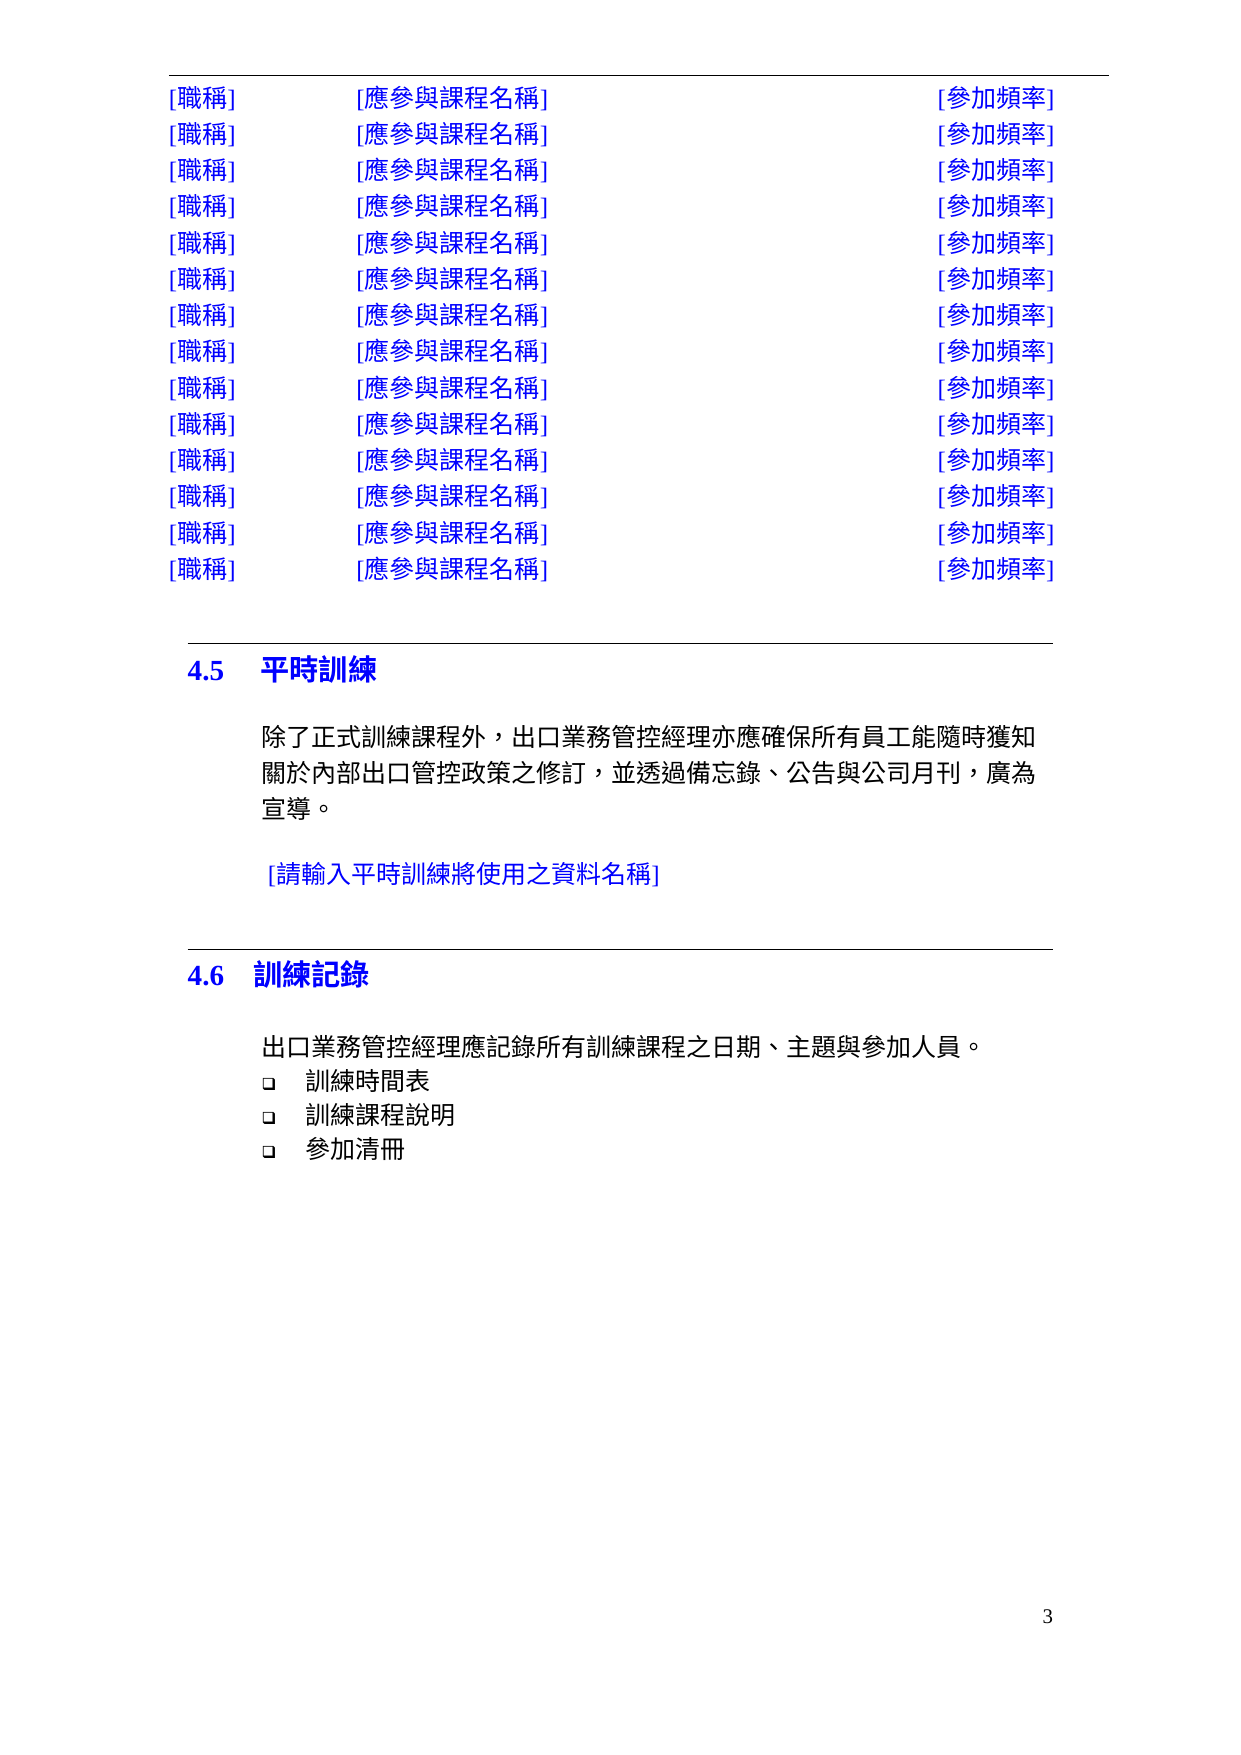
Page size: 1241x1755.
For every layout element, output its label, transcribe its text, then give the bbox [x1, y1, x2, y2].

text [職稱] [應參與課程名稱] [參加頻率] [169, 220, 1109, 256]
list 訓練時間表 [261, 1064, 1053, 1098]
text [職稱] [應參與課程名稱] [參加頻率] [169, 292, 1109, 329]
text 除了正式訓練課程外，出口業務管控經理亦應確保所有員工能隨時獲知關於內部出口管控政策之修訂，並透過備忘錄、公告與公司月刊，廣為宣導。 [261, 717, 1053, 826]
text [請輸入平時訓練將使用之資料名稱] [261, 855, 1053, 891]
text [職稱] [應參與課程名稱] [參加頻率] [169, 546, 1109, 586]
text [職稱] [應參與課程名稱] [參加頻率] [169, 184, 1109, 220]
subtitle 4.6 訓練記錄 [187, 950, 1053, 994]
text [職稱] [應參與課程名稱] [參加頻率] [169, 401, 1109, 437]
text [職稱] [應參與課程名稱] [參加頻率] [169, 256, 1109, 292]
list 訓練課程說明 [261, 1098, 1053, 1132]
text [職稱] [應參與課程名稱] [參加頻率] [169, 76, 1109, 111]
text [職稱] [應參與課程名稱] [參加頻率] [169, 510, 1109, 546]
text [職稱] [應參與課程名稱] [參加頻率] [169, 437, 1109, 474]
text [職稱] [應參與課程名稱] [參加頻率] [169, 329, 1109, 365]
subtitle 4.5 平時訓練 [187, 644, 1053, 688]
text [職稱] [應參與課程名稱] [參加頻率] [169, 111, 1109, 147]
text [職稱] [應參與課程名稱] [參加頻率] [169, 474, 1109, 510]
text 出口業務管控經理應記錄所有訓練課程之日期、主題與參加人員。 [261, 1027, 1053, 1064]
text [職稱] [應參與課程名稱] [參加頻率] [169, 365, 1109, 401]
text [職稱] [應參與課程名稱] [參加頻率] [169, 147, 1109, 184]
list 參加清冊 [261, 1132, 1053, 1166]
